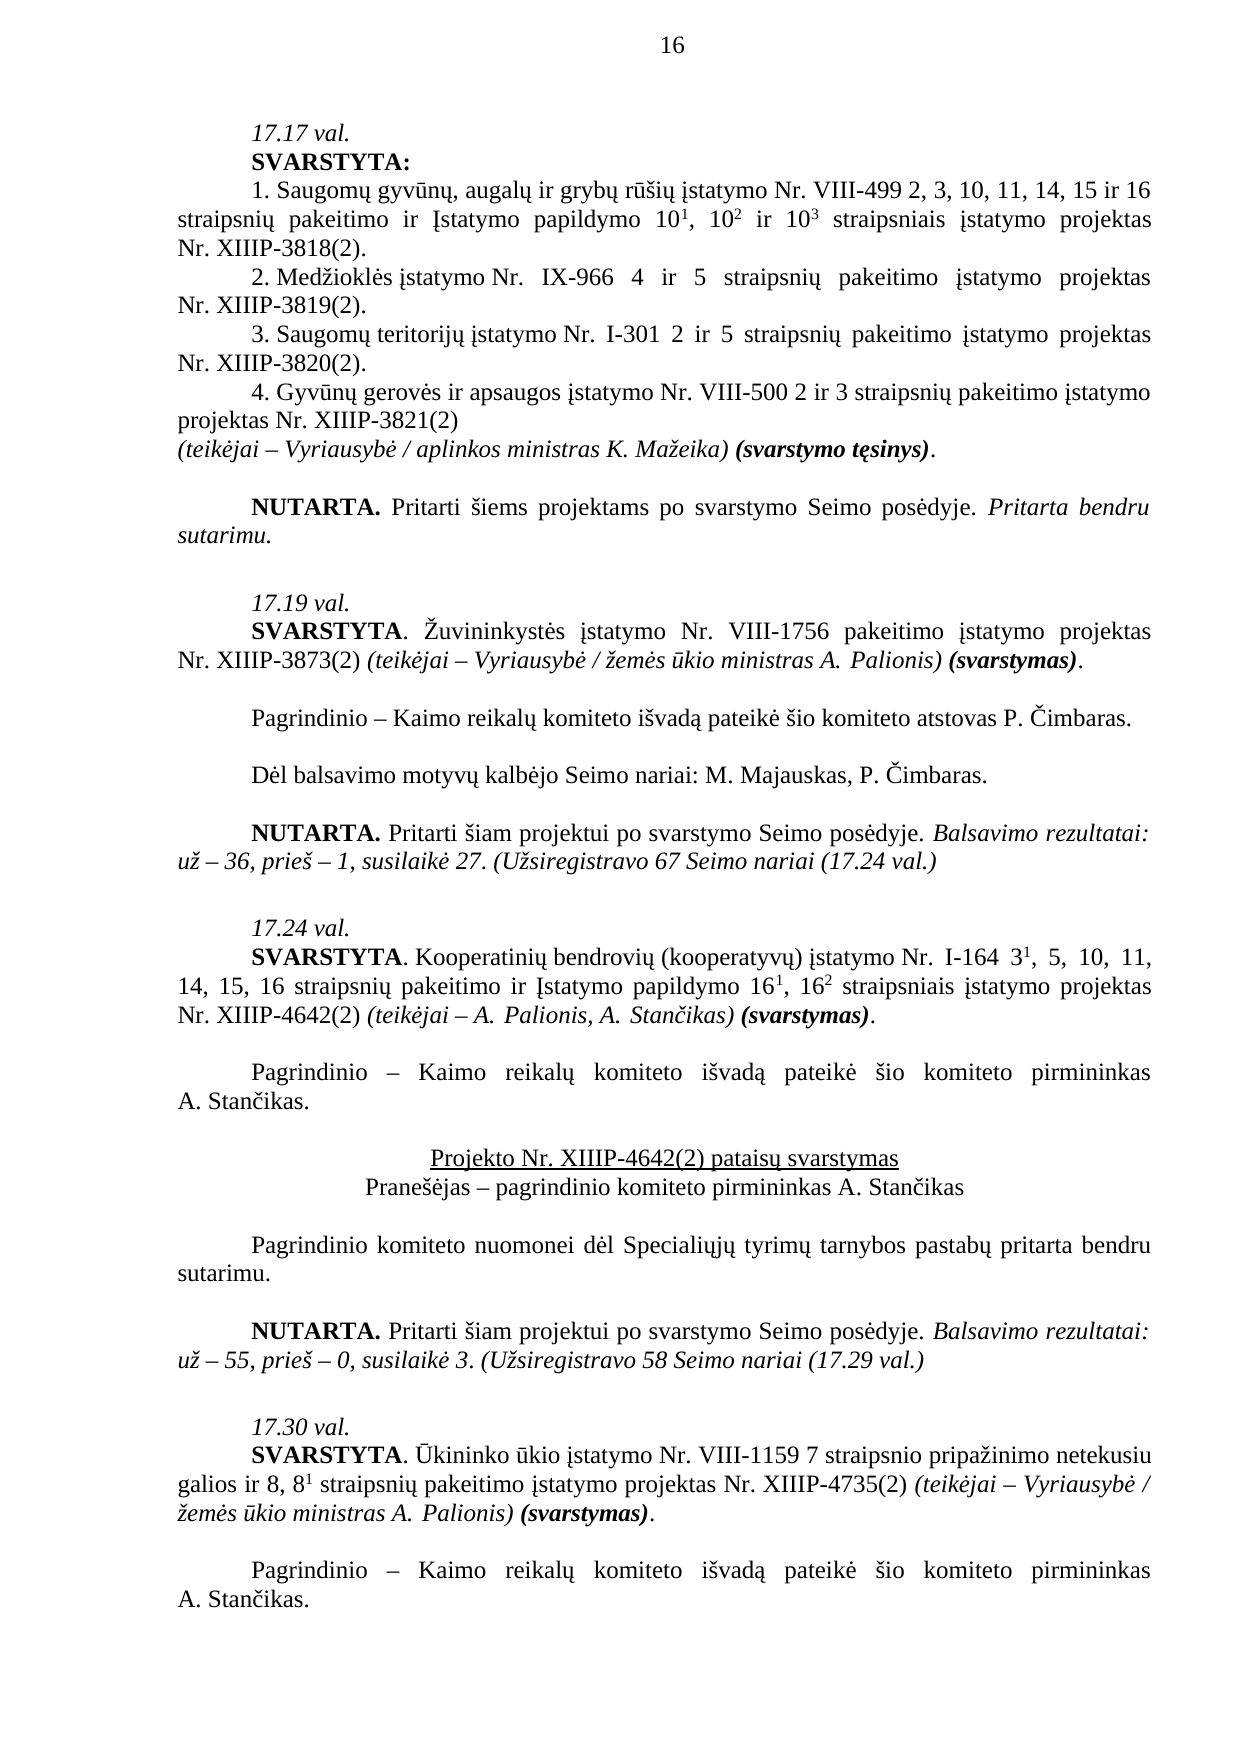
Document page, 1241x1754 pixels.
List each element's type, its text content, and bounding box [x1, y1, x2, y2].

text 17.17 val. [177, 118, 1152, 147]
text 17.19 val. [177, 588, 1152, 616]
text 1. Saugomų gyvūnų, augalų ir grybų rūšių įstatymo Nr. VIII-499 2, 3, 10, 11, 14, 15 ir 16 straipsnių pakeitimo ir Įstatymo papildymo 101, 102 ir 103 straipsniais įstatymo projektas Nr. XIIIP-3818(2). [177, 176, 1152, 262]
text 3. Saugomų teritorijų įstatymo Nr. I-301 2 ir 5 straipsnių pakeitimo įstatymo projektas Nr. XIIIP-3820(2). [177, 319, 1152, 377]
text SVARSTYTA: [177, 147, 1152, 176]
text SVARSTYTA. Kooperatinių bendrovių (kooperatyvų) įstatymo Nr. I-164 31, 5, 10, 11, 14, 15, 16 straipsnių pakeitimo ir Įstatymo papildymo 161, 162 straipsniais įstatymo projektas Nr. XIIIP-4642(2) (teikėjai – A. Palionis, A. Stančikas) (svarstymas). [177, 942, 1152, 1028]
text NUTARTA. Pritarti šiam projektui po svarstymo Seimo posėdyje. Balsavimo rezultatai: už – 36, prieš – 1, susilaikė 27. (Užsiregistravo 67 Seimo nariai (17.24 val.) [177, 818, 1152, 875]
text Pagrindinio – Kaimo reikalų komiteto išvadą pateikė šio komiteto pirmininkas A. Stančikas. [177, 1556, 1152, 1613]
text 17.30 val. [177, 1412, 1152, 1441]
text Projekto Nr. XIIIP-4642(2) pataisų svarstymas [177, 1143, 1152, 1172]
text 2. Medžioklės įstatymo Nr. IX-966 4 ir 5 straipsnių pakeitimo įstatymo projektas Nr. XIIIP-3819(2). [177, 262, 1152, 319]
text Pagrindinio komiteto nuomonei dėl Specialiųjų tyrimų tarnybos pastabų pritarta bendru sutarimu. [177, 1230, 1152, 1287]
text Dėl balsavimo motyvų kalbėjo Seimo nariai: M. Majauskas, P. Čimbaras. [177, 760, 1152, 789]
text 17.24 val. [177, 913, 1152, 942]
text NUTARTA. Pritarti šiam projektui po svarstymo Seimo posėdyje. Balsavimo rezultatai: už – 55, prieš – 0, susilaikė 3. (Užsiregistravo 58 Seimo nariai (17.29 val.) [177, 1316, 1152, 1373]
text Pranešėjas – pagrindinio komiteto pirmininkas A. Stančikas [177, 1172, 1152, 1201]
text 4. Gyvūnų gerovės ir apsaugos įstatymo Nr. VIII-500 2 ir 3 straipsnių pakeitimo įstatymo projektas Nr. XIIIP-3821(2) [177, 377, 1152, 434]
text (teikėjai – Vyriausybė / aplinkos ministras K. Mažeika) (svarstymo tęsinys). [177, 434, 1152, 463]
text SVARSTYTA. Žuvininkystės įstatymo Nr. VIII-1756 pakeitimo įstatymo projektas Nr. XIIIP-3873(2) (teikėjai – Vyriausybė / žemės ūkio ministras A. Palionis) (svarstymas). [177, 616, 1152, 674]
text NUTARTA. Pritarti šiems projektams po svarstymo Seimo posėdyje. Pritarta bendru sutarimu. [177, 492, 1152, 549]
text Pagrindinio – Kaimo reikalų komiteto išvadą pateikė šio komiteto pirmininkas A. Stančikas. [177, 1057, 1152, 1115]
text SVARSTYTA. Ūkininko ūkio įstatymo Nr. VIII-1159 7 straipsnio pripažinimo netekusiu galios ir 8, 81 straipsnių pakeitimo įstatymo projektas Nr. XIIIP-4735(2) (teikėjai – Vyriausybė / žemės ūkio ministras A. Palionis) (svarstymas). [177, 1441, 1152, 1527]
text Pagrindinio – Kaimo reikalų komiteto išvadą pateikė šio komiteto atstovas P. Čimbaras. [177, 703, 1152, 731]
